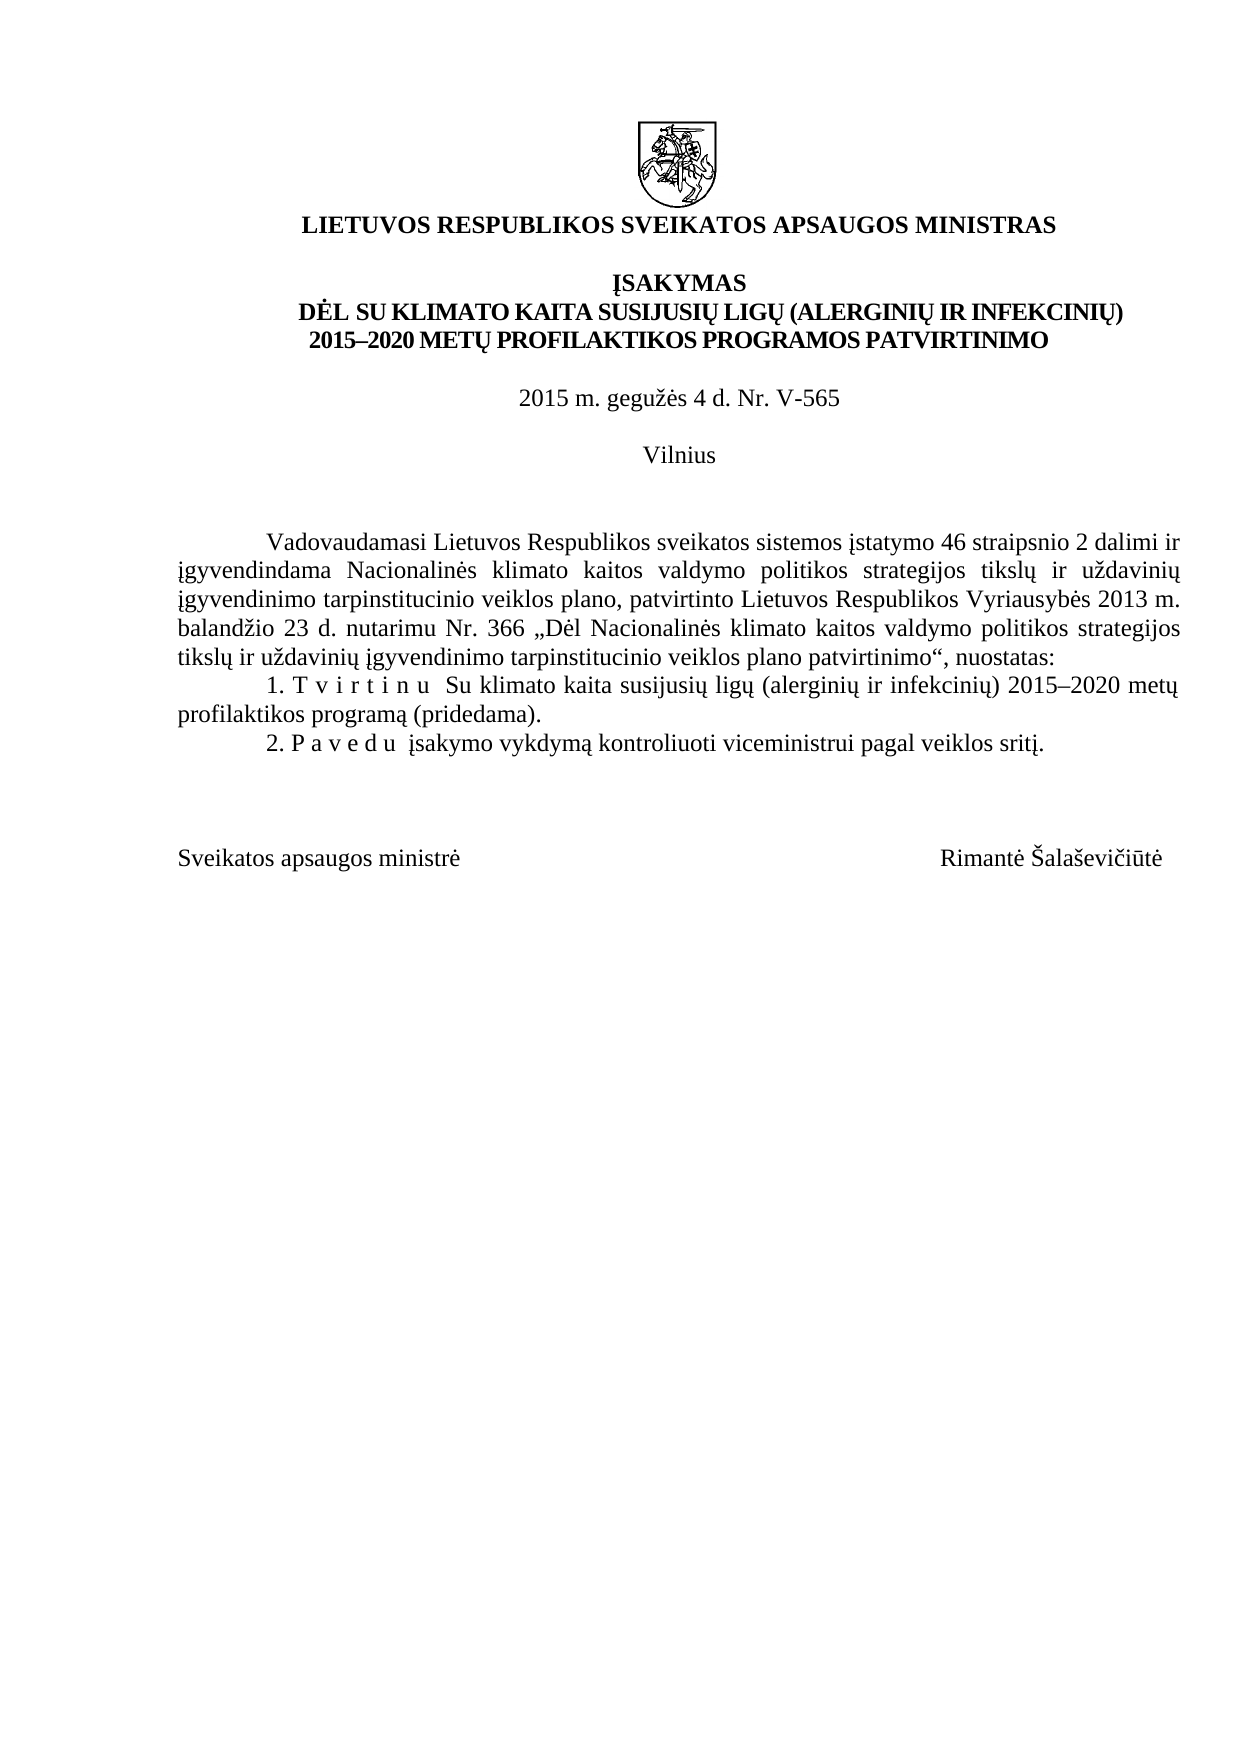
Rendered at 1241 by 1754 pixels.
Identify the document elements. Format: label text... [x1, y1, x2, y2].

text ĮSAKYMAS [177, 268, 1181, 297]
text 1. T v i r t i n u Su klimato kaita susijusių ligų (alerginių ir infekcinių) 2015–2020 metų profilaktikos programą (pridedama). [177, 670, 1181, 728]
text Sveikatos apsaugos ministrė Rimantė Šalaševičiūtė [177, 843, 1186, 872]
text Vilnius [177, 440, 1181, 469]
text LIETUVOS RESPUBLIKOS SVEIKATOS APSAUGOS MINISTRAS [177, 210, 1181, 239]
text 2. P a v e d u įsakymo vykdymą kontroliuoti viceministrui pagal veiklos sritį. [177, 728, 1181, 757]
text DĖL SU KLIMATO KAITA SUSIJUSIŲ LIGŲ (ALERGINIŲ IR INFEKCINIŲ) [236, 297, 1186, 325]
text 2015 m. gegužės 4 d. Nr. V-565 [177, 383, 1181, 412]
text Vadovaudamasi Lietuvos Respublikos sveikatos sistemos įstatymo 46 straipsnio 2 dalimi ir įgyvendindama Nacionalinės klimato kaitos valdymo politikos strategijos tikslų ir uždavinių įgyvendinimo tarpinstitucinio veiklos plano, patvirtinto Lietuvos Respublikos Vyriausybės 2013 m. balandžio 23 d. nutarimu Nr. 366 „Dėl Nacionalinės klimato kaitos valdymo politikos strategijos tikslų ir uždavinių įgyvendinimo tarpinstitucinio veiklos plano patvirtinimo“, nuostatas: [177, 527, 1181, 670]
text 2015–2020 METŲ PROFILAKTIKOS PROGRAMOS PATVIRTINIMO [177, 325, 1181, 354]
